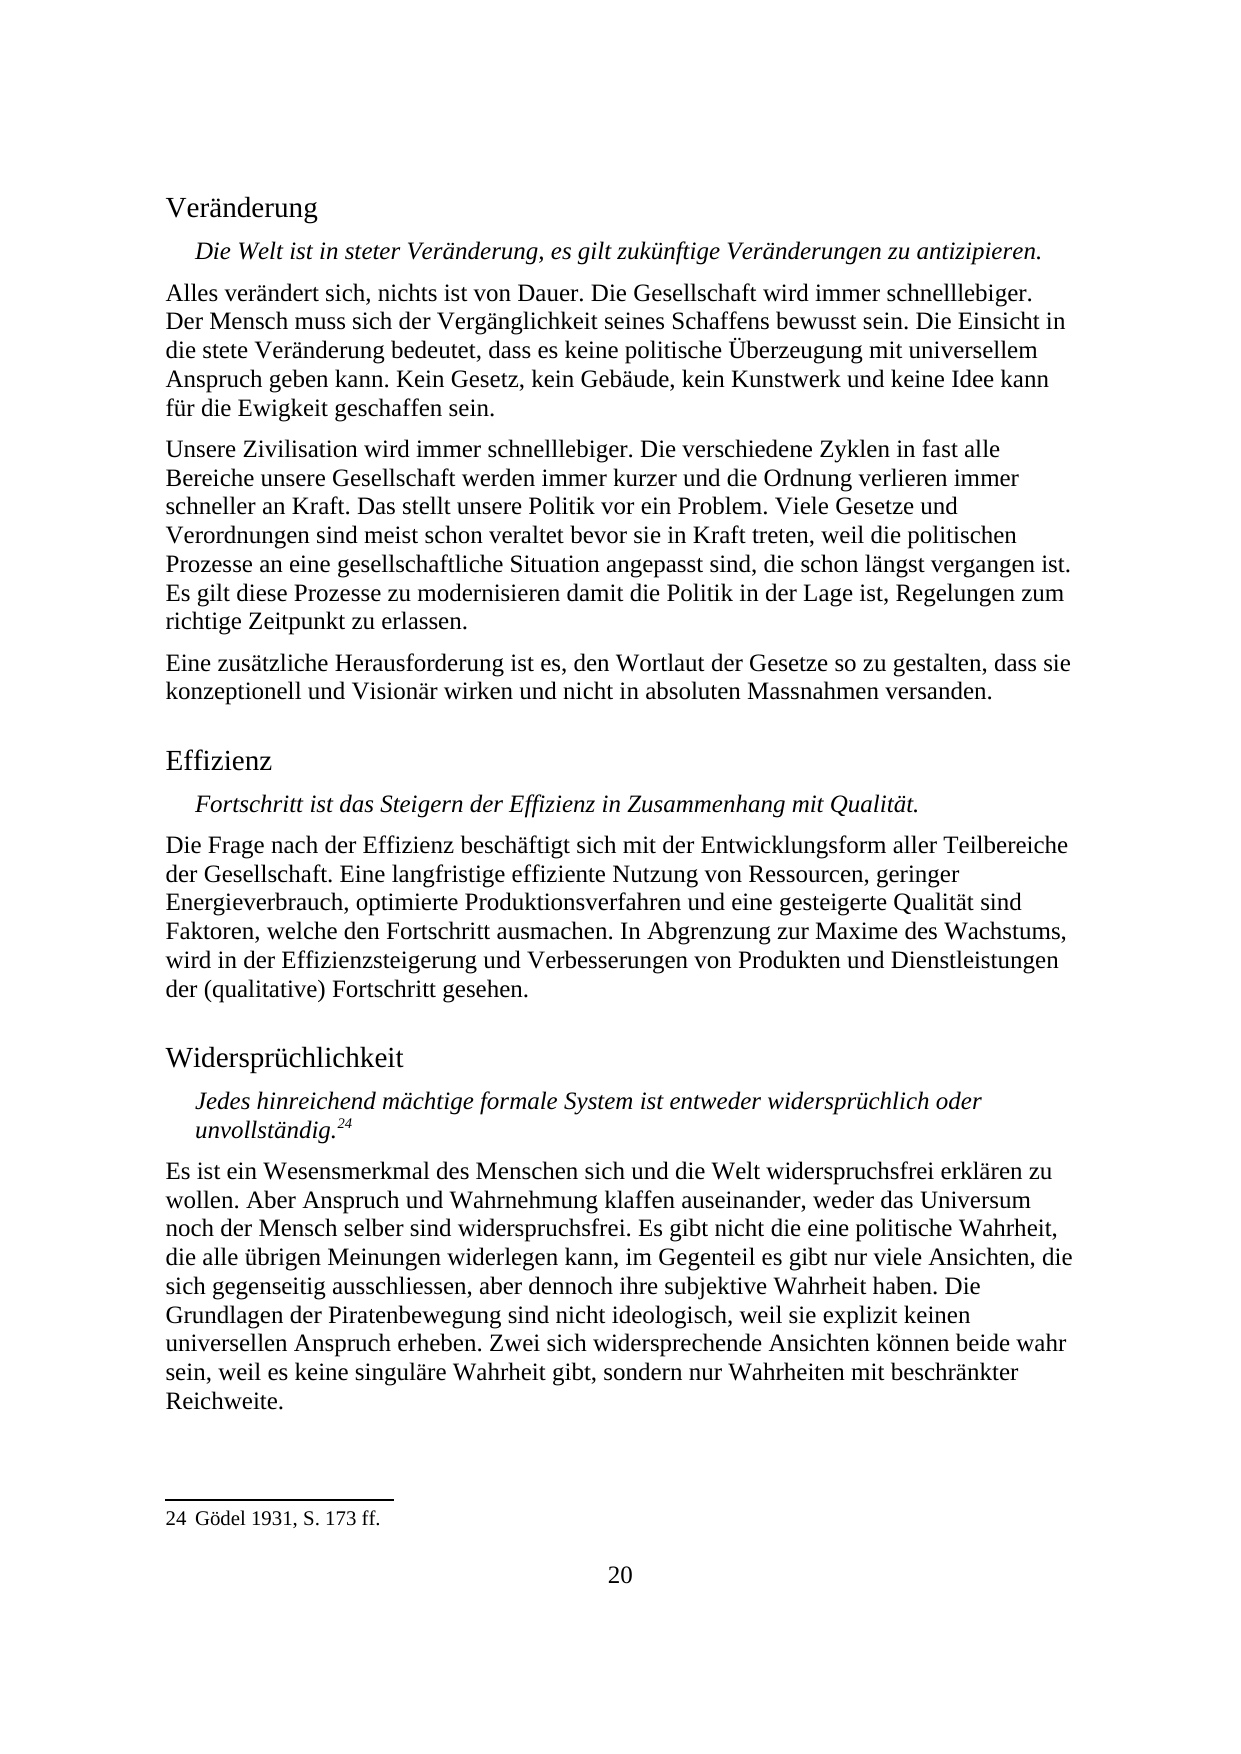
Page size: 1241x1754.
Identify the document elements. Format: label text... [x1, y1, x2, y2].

text Es ist ein Wesensmerkmal des Menschen sich und die Welt widerspruchsfrei erklären zu wollen. Aber Anspruch und Wahrnehmung klaffen auseinander, weder das Universum noch der Mensch selber sind widerspruchsfrei. Es gibt nicht die eine politische Wahrheit, die alle übrigen Meinungen widerlegen kann, im Gegenteil es gibt nur viele Ansichten, die sich gegenseitig ausschliessen, aber dennoch ihre subjektive Wahrheit haben. Die Grundlagen der Piratenbewegung sind nicht ideologisch, weil sie explizit keinen universellen Anspruch erheben. Zwei sich widersprechende Ansichten können beide wahr sein, weil es keine singuläre Wahrheit gibt, sondern nur Wahrheiten mit beschränkter Reichweite. [165, 1156, 1075, 1415]
text Gödel 1931, S. 173 ff. [165, 1506, 1075, 1530]
text Die Frage nach der Effizienz beschäftigt sich mit der Entwicklungsform aller Teilbereiche der Gesellschaft. Eine langfristige effiziente Nutzung von Ressourcen, geringer Energieverbrauch, optimierte Produktionsverfahren und eine gesteigerte Qualität sind Faktoren, welche den Fortschritt ausmachen. In Abgrenzung zur Maxime des Wachstums, wird in der Effizienzsteigerung und Verbesserungen von Produkten und Dienstleistungen der (qualitative) Fortschritt gesehen. [165, 830, 1075, 1002]
text Unsere Zivilisation wird immer schnelllebiger. Die verschiedene Zyklen in fast alle Bereiche unsere Gesellschaft werden immer kurzer und die Ordnung verlieren immer schneller an Kraft. Das stellt unsere Politik vor ein Problem. Viele Gesetze und Verordnungen sind meist schon veraltet bevor sie in Kraft treten, weil die politischen Prozesse an eine gesellschaftliche Situation angepasst sind, die schon längst vergangen ist. Es gilt diese Prozesse zu modernisieren damit die Politik in der Lage ist, Regelungen zum richtige Zeitpunkt zu erlassen. [165, 434, 1075, 635]
text Die Welt ist in steter Veränderung, es gilt zukünftige Veränderungen zu antizipieren. [195, 236, 1075, 265]
text Fortschritt ist das Steigern der Effizienz in Zusammenhang mit Qualität. [195, 789, 1075, 817]
subtitle Veränderung [165, 190, 1075, 224]
text Jedes hinreichend mächtige formale System ist entweder widersprüchlich oder unvollständig. [195, 1086, 1075, 1143]
subtitle Widersprüchlichkeit [165, 1040, 1075, 1073]
subtitle Effizienz [165, 743, 1075, 776]
text Eine zusätzliche Herausforderung ist es, den Wortlaut der Gesetze so zu gestalten, dass sie konzeptionell und Visionär wirken und nicht in absoluten Massnahmen versanden. [165, 648, 1075, 705]
text Alles verändert sich, nichts ist von Dauer. Die Gesellschaft wird immer schnelllebiger. Der Mensch muss sich der Vergänglichkeit seines Schaffens bewusst sein. Die Einsicht in die stete Veränderung bedeutet, dass es keine politische Überzeugung mit universellem Anspruch geben kann. Kein Gesetz, kein Gebäude, kein Kunstwerk und keine Idee kann für die Ewigkeit geschaffen sein. [165, 278, 1075, 421]
